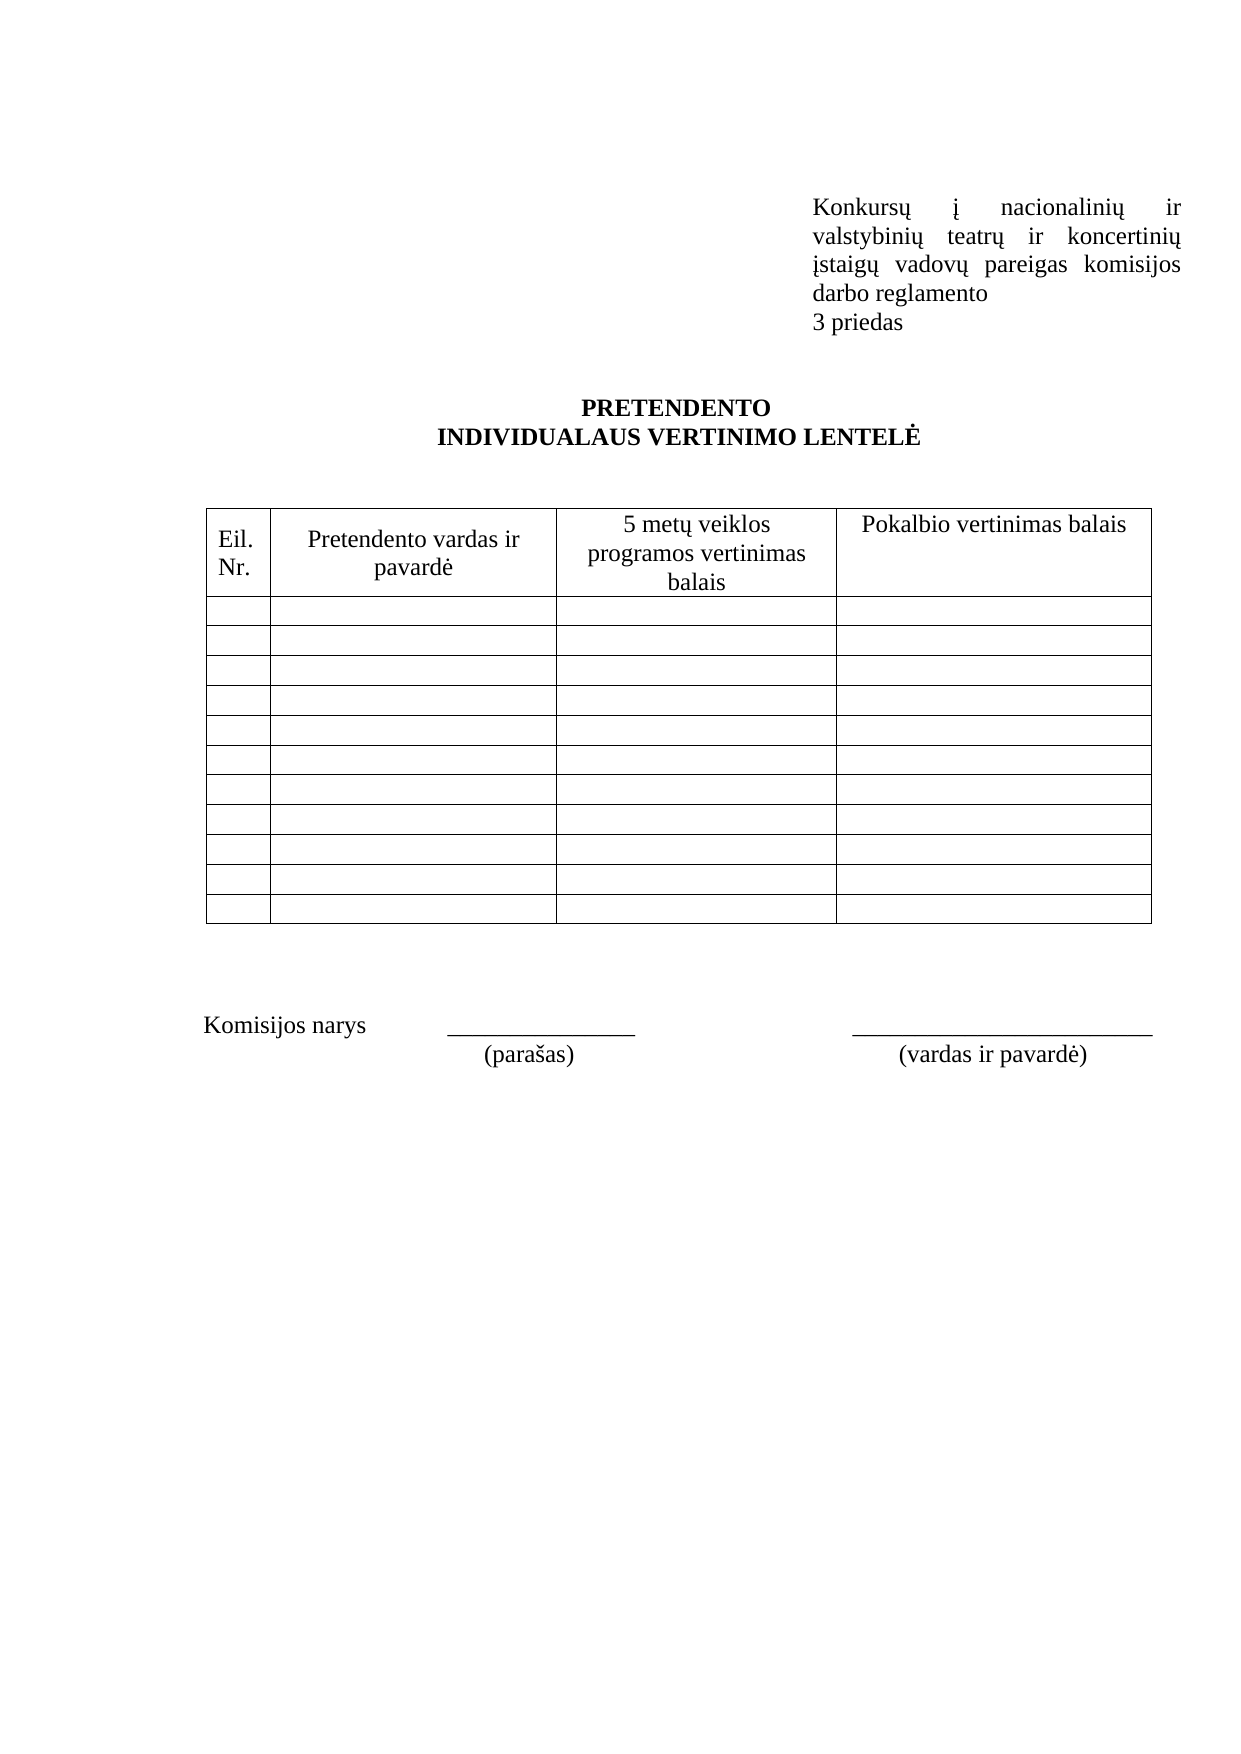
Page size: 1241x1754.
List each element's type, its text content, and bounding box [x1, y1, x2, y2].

table_cell [837, 686, 1151, 715]
table_cell [557, 686, 836, 715]
table_header Eil. Nr. [207, 509, 270, 596]
table_cell [271, 597, 556, 625]
table_header 5 metų veiklos programos vertinimas balais [557, 509, 836, 596]
table_cell [837, 775, 1151, 804]
table_cell [557, 805, 836, 834]
table_cell [837, 597, 1151, 625]
table_cell [837, 746, 1151, 774]
table_cell [557, 835, 836, 864]
table_cell [271, 716, 556, 744]
text 3 priedas [812, 307, 1181, 336]
table_cell [271, 805, 556, 834]
table_cell [271, 746, 556, 774]
table_cell [837, 865, 1151, 893]
text Konkursų į nacionalinių ir valstybinių teatrų ir koncertinių įstaigų vadovų pareigas komisijos darbo reglamento [812, 192, 1181, 307]
table_cell [207, 626, 270, 655]
table_cell [271, 686, 556, 715]
table_cell [837, 835, 1151, 864]
table_cell [271, 895, 556, 923]
text Komisijos narys _______________ ________________________ [177, 1011, 1181, 1039]
table_cell [207, 865, 270, 893]
table_cell [271, 656, 556, 685]
table_cell [271, 835, 556, 864]
table_cell [557, 746, 836, 774]
table_cell [837, 656, 1151, 685]
table_cell [207, 746, 270, 774]
table_cell [557, 626, 836, 655]
table_cell [557, 597, 836, 625]
table_cell [557, 775, 836, 804]
table_header Pokalbio vertinimas balais [837, 509, 1151, 596]
table_cell [271, 626, 556, 655]
table_cell [207, 805, 270, 834]
table_cell [837, 895, 1151, 923]
table_cell [207, 775, 270, 804]
table_cell [837, 716, 1151, 744]
table_cell [207, 895, 270, 923]
table_cell [557, 895, 836, 923]
table_cell [271, 865, 556, 893]
table_cell [557, 716, 836, 744]
table_cell [207, 597, 270, 625]
table_cell [207, 835, 270, 864]
table_cell [557, 865, 836, 893]
table_cell [557, 656, 836, 685]
table_cell [207, 656, 270, 685]
text individualaus VERTINIMO lentelė [177, 422, 1181, 451]
text (parašas) (vardas ir pavardė) [177, 1039, 1181, 1068]
table_cell [837, 626, 1151, 655]
table_header Pretendento vardas ir pavardė [271, 509, 556, 596]
table_cell [271, 775, 556, 804]
table_cell [207, 716, 270, 744]
table_cell [837, 805, 1151, 834]
table_cell [207, 686, 270, 715]
text pretendento [177, 393, 1181, 422]
